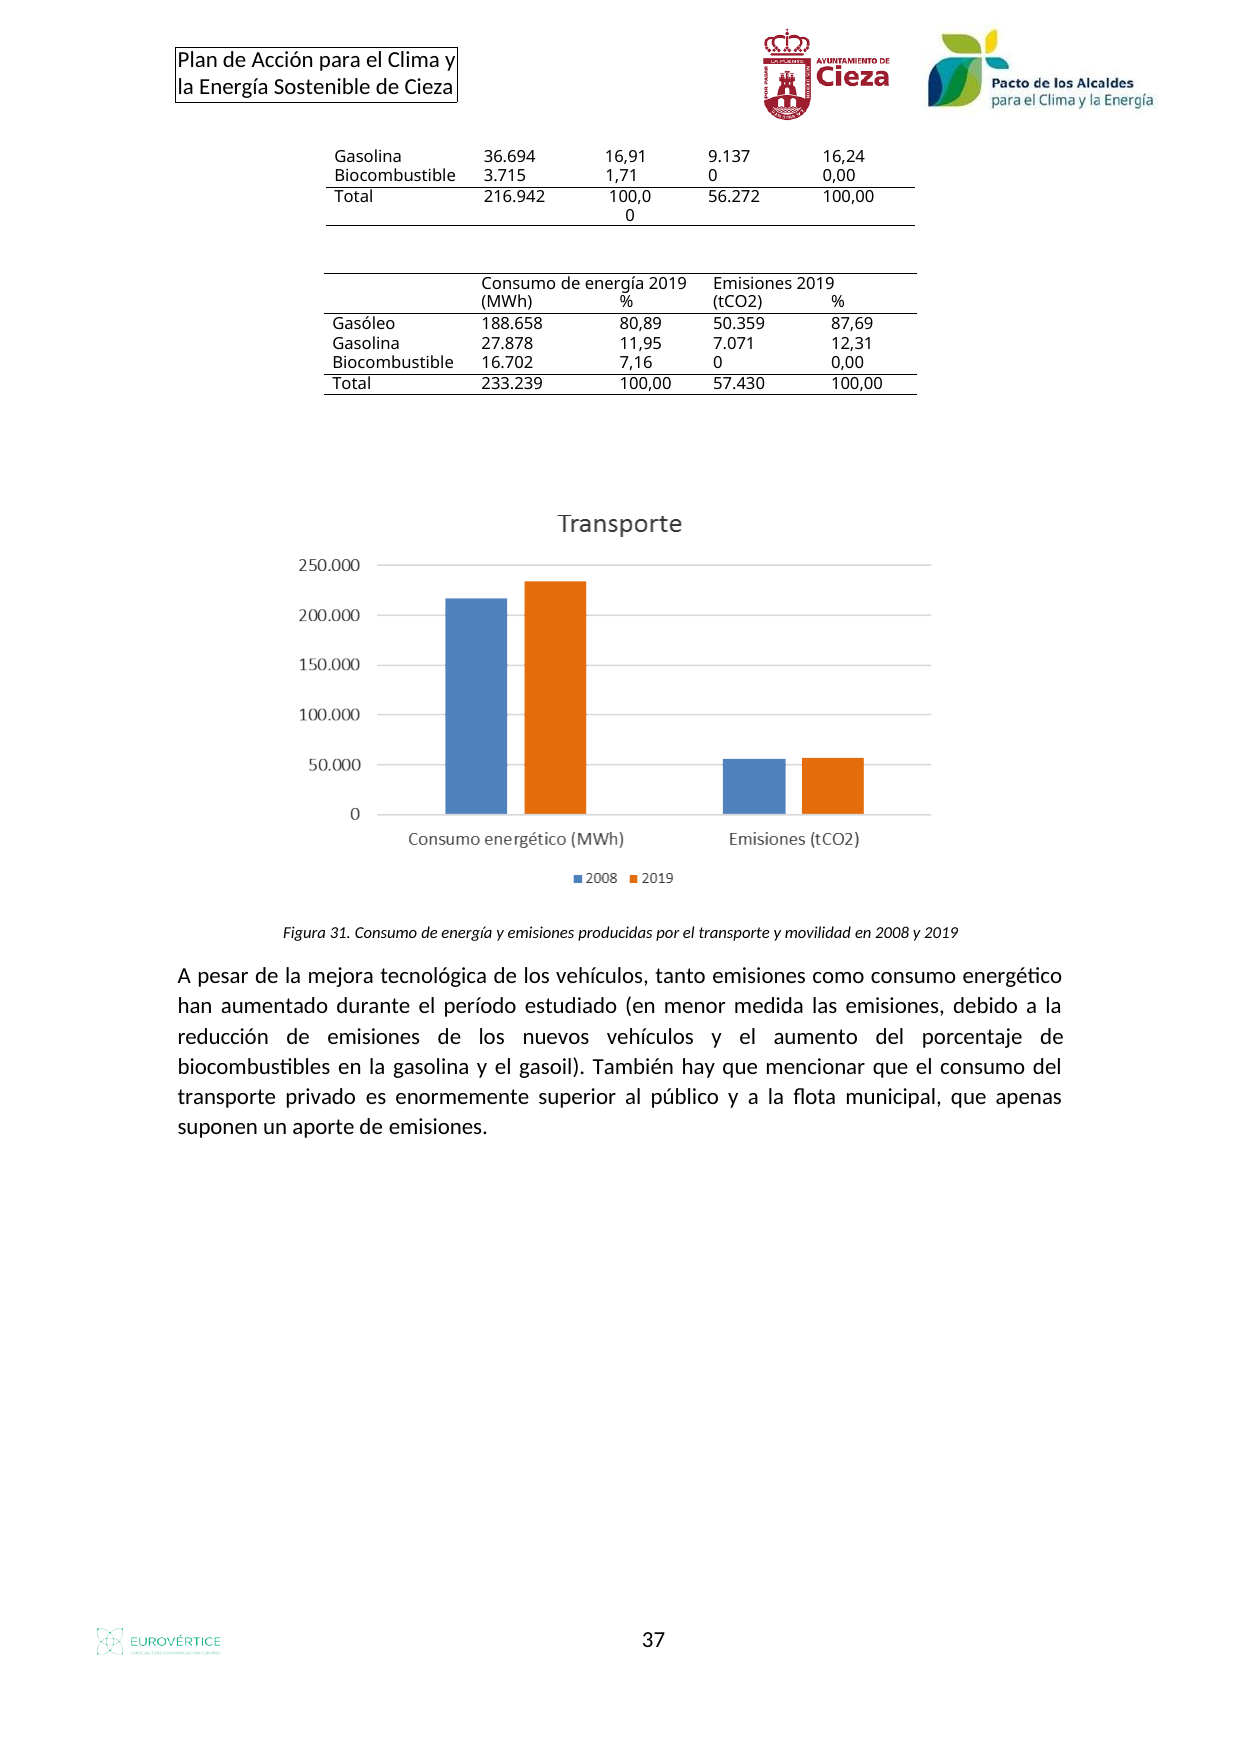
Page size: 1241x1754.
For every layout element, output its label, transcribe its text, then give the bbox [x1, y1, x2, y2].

table_cell 56.272 [680, 188, 788, 225]
table_cell 7.071 [689, 335, 795, 355]
table_cell 3.715 [461, 168, 572, 187]
table_cell 233.239 [459, 375, 578, 394]
picture [755, 22, 897, 125]
table_cell 1,71 [573, 168, 680, 187]
table_cell Biocombustible [324, 355, 458, 374]
table_cell 87,69 [795, 314, 917, 335]
table_cell 216.942 [461, 188, 572, 225]
table_cell 12,31 [795, 335, 917, 355]
text A pesar de la mejora tecnológica de los vehículos, tanto emisiones como consumo energético han aumentado durante el período estudiado (en menor medida las emisiones, debido a la reducción de emisiones de los nuevos vehículos y el aumento del porcentaje de biocombustibles en la gasolina y el gasoil). También hay que mencionar que el consumo del transporte privado es enormemente superior al público y a la flota municipal, que apenas suponen un aporte de emisiones. [177, 961, 1064, 1140]
table_header 9.137 [680, 149, 788, 168]
table_cell 16.702 [459, 355, 578, 374]
table_cell 57.430 [689, 375, 795, 394]
table_cell 188.658 [459, 314, 578, 335]
table_cell Biocombustible [326, 168, 461, 187]
table_cell Total [324, 375, 458, 394]
table_cell 80,89 [578, 314, 689, 335]
table_cell 0,00 [788, 168, 914, 187]
table_cell Gasolina [324, 335, 458, 355]
table_cell % [578, 294, 689, 313]
table_cell 100,00 [578, 375, 689, 394]
table_cell 27.878 [459, 335, 578, 355]
table_header 16,24 [788, 149, 914, 168]
table_cell % [795, 294, 917, 313]
table_header 16,91 [573, 149, 680, 168]
table_cell (MWh) [459, 294, 578, 313]
picture [921, 23, 1159, 114]
text Figura 31. Consumo de energía y emisiones producidas por el transporte y movilidad en 2008 y 2019 [217, 923, 1024, 943]
table_header 36.694 [461, 149, 572, 168]
table_header Consumo de energía 2019 [324, 274, 689, 294]
table_cell 11,95 [578, 335, 689, 355]
table_cell (tCO2) [689, 294, 795, 313]
picture [298, 515, 932, 883]
table_header Emisiones 2019 [689, 274, 917, 294]
table_cell [324, 294, 458, 313]
table_cell 50.359 [689, 314, 795, 335]
picture [96, 1628, 221, 1655]
table_cell 100,00 [795, 375, 917, 394]
table_cell Total [326, 188, 461, 225]
table_cell 7,16 [578, 355, 689, 374]
table_cell 0 [680, 168, 788, 187]
table_header Gasolina [326, 149, 461, 168]
table_cell 100,00 [573, 188, 680, 225]
table_cell 0 [689, 355, 795, 374]
table_cell 100,00 [788, 188, 914, 225]
table_cell 0,00 [795, 355, 917, 374]
table_cell Gasóleo [324, 314, 458, 335]
